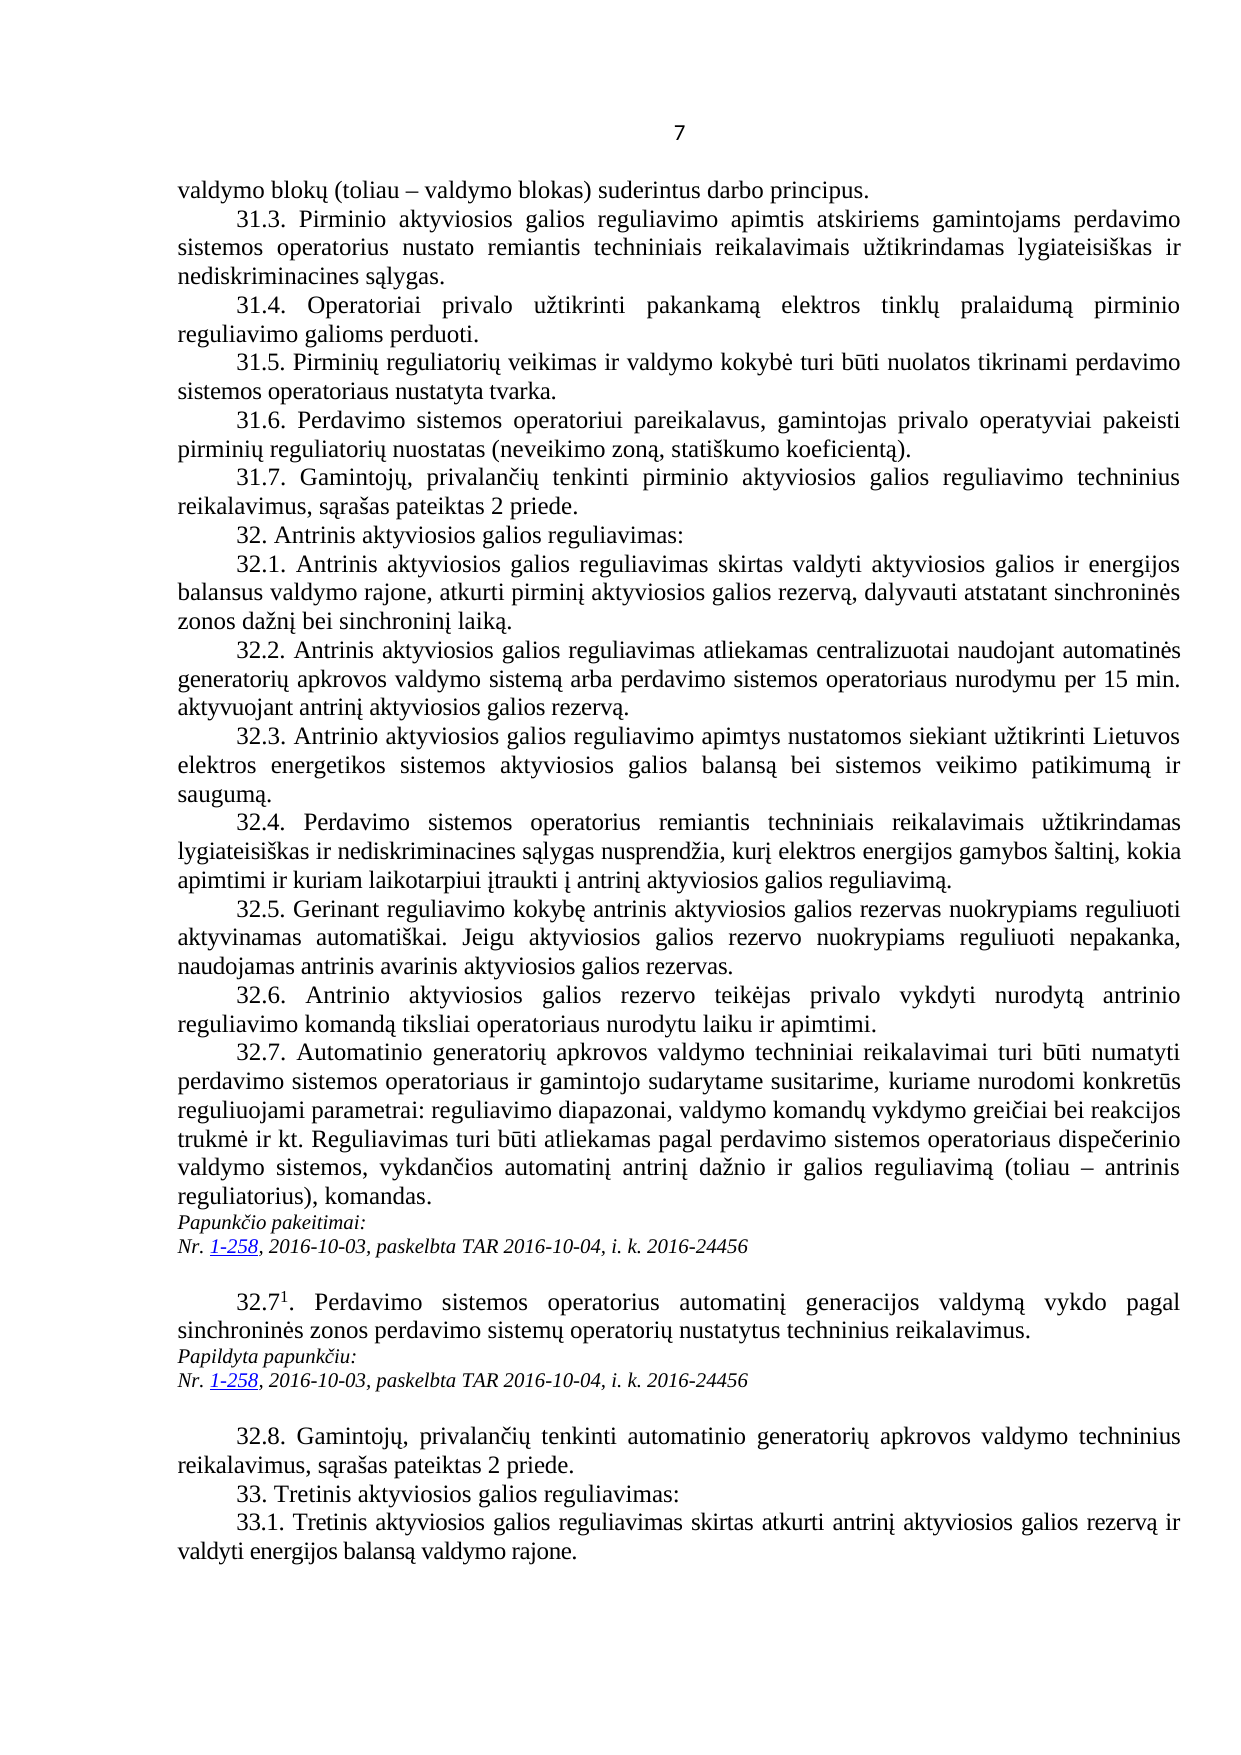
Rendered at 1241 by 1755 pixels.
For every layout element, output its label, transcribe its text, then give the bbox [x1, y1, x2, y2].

text 31.6. Perdavimo sistemos operatoriui pareikalavus, gamintojas privalo operatyviai pakeisti pirminių reguliatorių nuostatas (neveikimo zoną, statiškumo koeficientą). [177, 405, 1181, 462]
text 32.3. Antrinio aktyviosios galios reguliavimo apimtys nustatomos siekiant užtikrinti Lietuvos elektros energetikos sistemos aktyviosios galios balansą bei sistemos veikimo patikimumą ir saugumą. [177, 721, 1181, 807]
text 32.7. Automatinio generatorių apkrovos valdymo techniniai reikalavimai turi būti numatyti perdavimo sistemos operatoriaus ir gamintojo sudarytame susitarime, kuriame nurodomi konkretūs reguliuojami parametrai: reguliavimo diapazonai, valdymo komandų vykdymo greičiai bei reakcijos trukmė ir kt. Reguliavimas turi būti atliekamas pagal perdavimo sistemos operatoriaus dispečerinio valdymo sistemos, vykdančios automatinį antrinį dažnio ir galios reguliavimą (toliau – antrinis reguliatorius), komandas. [177, 1037, 1181, 1210]
text 32.2. Antrinis aktyviosios galios reguliavimas atliekamas centralizuotai naudojant automatinės generatorių apkrovos valdymo sistemą arba perdavimo sistemos operatoriaus nurodymu per 15 min. aktyvuojant antrinį aktyviosios galios rezervą. [177, 635, 1181, 721]
text 33. Tretinis aktyviosios galios reguliavimas: [177, 1479, 1181, 1507]
text Nr. 1-258, 2016-10-03, paskelbta TAR 2016-10-04, i. k. 2016-24456 [177, 1368, 1181, 1392]
text 32.8. Gamintojų, privalančių tenkinti automatinio generatorių apkrovos valdymo techninius reikalavimus, sąrašas pateiktas 2 priede. [177, 1421, 1181, 1479]
text valdymo blokų (toliau – valdymo blokas) suderintus darbo principus. [177, 175, 1181, 204]
text 31.7. Gamintojų, privalančių tenkinti pirminio aktyviosios galios reguliavimo techninius reikalavimus, sąrašas pateiktas 2 priede. [177, 462, 1181, 520]
text 33.1. Tretinis aktyviosios galios reguliavimas skirtas atkurti antrinį aktyviosios galios rezervą ir valdyti energijos balansą valdymo rajone. [177, 1507, 1181, 1565]
text 32.1. Antrinis aktyviosios galios reguliavimas skirtas valdyti aktyviosios galios ir energijos balansus valdymo rajone, atkurti pirminį aktyviosios galios rezervą, dalyvauti atstatant sinchroninės zonos dažnį bei sinchroninį laiką. [177, 549, 1181, 635]
text 32.4. Perdavimo sistemos operatorius remiantis techniniais reikalavimais užtikrindamas lygiateisiškas ir nediskriminacines sąlygas nusprendžia, kurį elektros energijos gamybos šaltinį, kokia apimtimi ir kuriam laikotarpiui įtraukti į antrinį aktyviosios galios reguliavimą. [177, 807, 1181, 894]
text 31.4. Operatoriai privalo užtikrinti pakankamą elektros tinklų pralaidumą pirminio reguliavimo galioms perduoti. [177, 290, 1181, 347]
text Papunkčio pakeitimai: [177, 1210, 1181, 1234]
text 32.6. Antrinio aktyviosios galios rezervo teikėjas privalo vykdyti nurodytą antrinio reguliavimo komandą tiksliai operatoriaus nurodytu laiku ir apimtimi. [177, 980, 1181, 1037]
text Papildyta papunkčiu: [177, 1344, 1181, 1368]
text 32.5. Gerinant reguliavimo kokybę antrinis aktyviosios galios rezervas nuokrypiams reguliuoti aktyvinamas automatiškai. Jeigu aktyviosios galios rezervo nuokrypiams reguliuoti nepakanka, naudojamas antrinis avarinis aktyviosios galios rezervas. [177, 894, 1181, 980]
text 31.3. Pirminio aktyviosios galios reguliavimo apimtis atskiriems gamintojams perdavimo sistemos operatorius nustato remiantis techniniais reikalavimais užtikrindamas lygiateisiškas ir nediskriminacines sąlygas. [177, 204, 1181, 290]
text 32.71. Perdavimo sistemos operatorius automatinį generacijos valdymą vykdo pagal sinchroninės zonos perdavimo sistemų operatorių nustatytus techninius reikalavimus. [177, 1287, 1181, 1344]
text 31.5. Pirminių reguliatorių veikimas ir valdymo kokybė turi būti nuolatos tikrinami perdavimo sistemos operatoriaus nustatyta tvarka. [177, 347, 1181, 405]
text Nr. 1-258, 2016-10-03, paskelbta TAR 2016-10-04, i. k. 2016-24456 [177, 1234, 1181, 1258]
text 32. Antrinis aktyviosios galios reguliavimas: [177, 520, 1181, 549]
